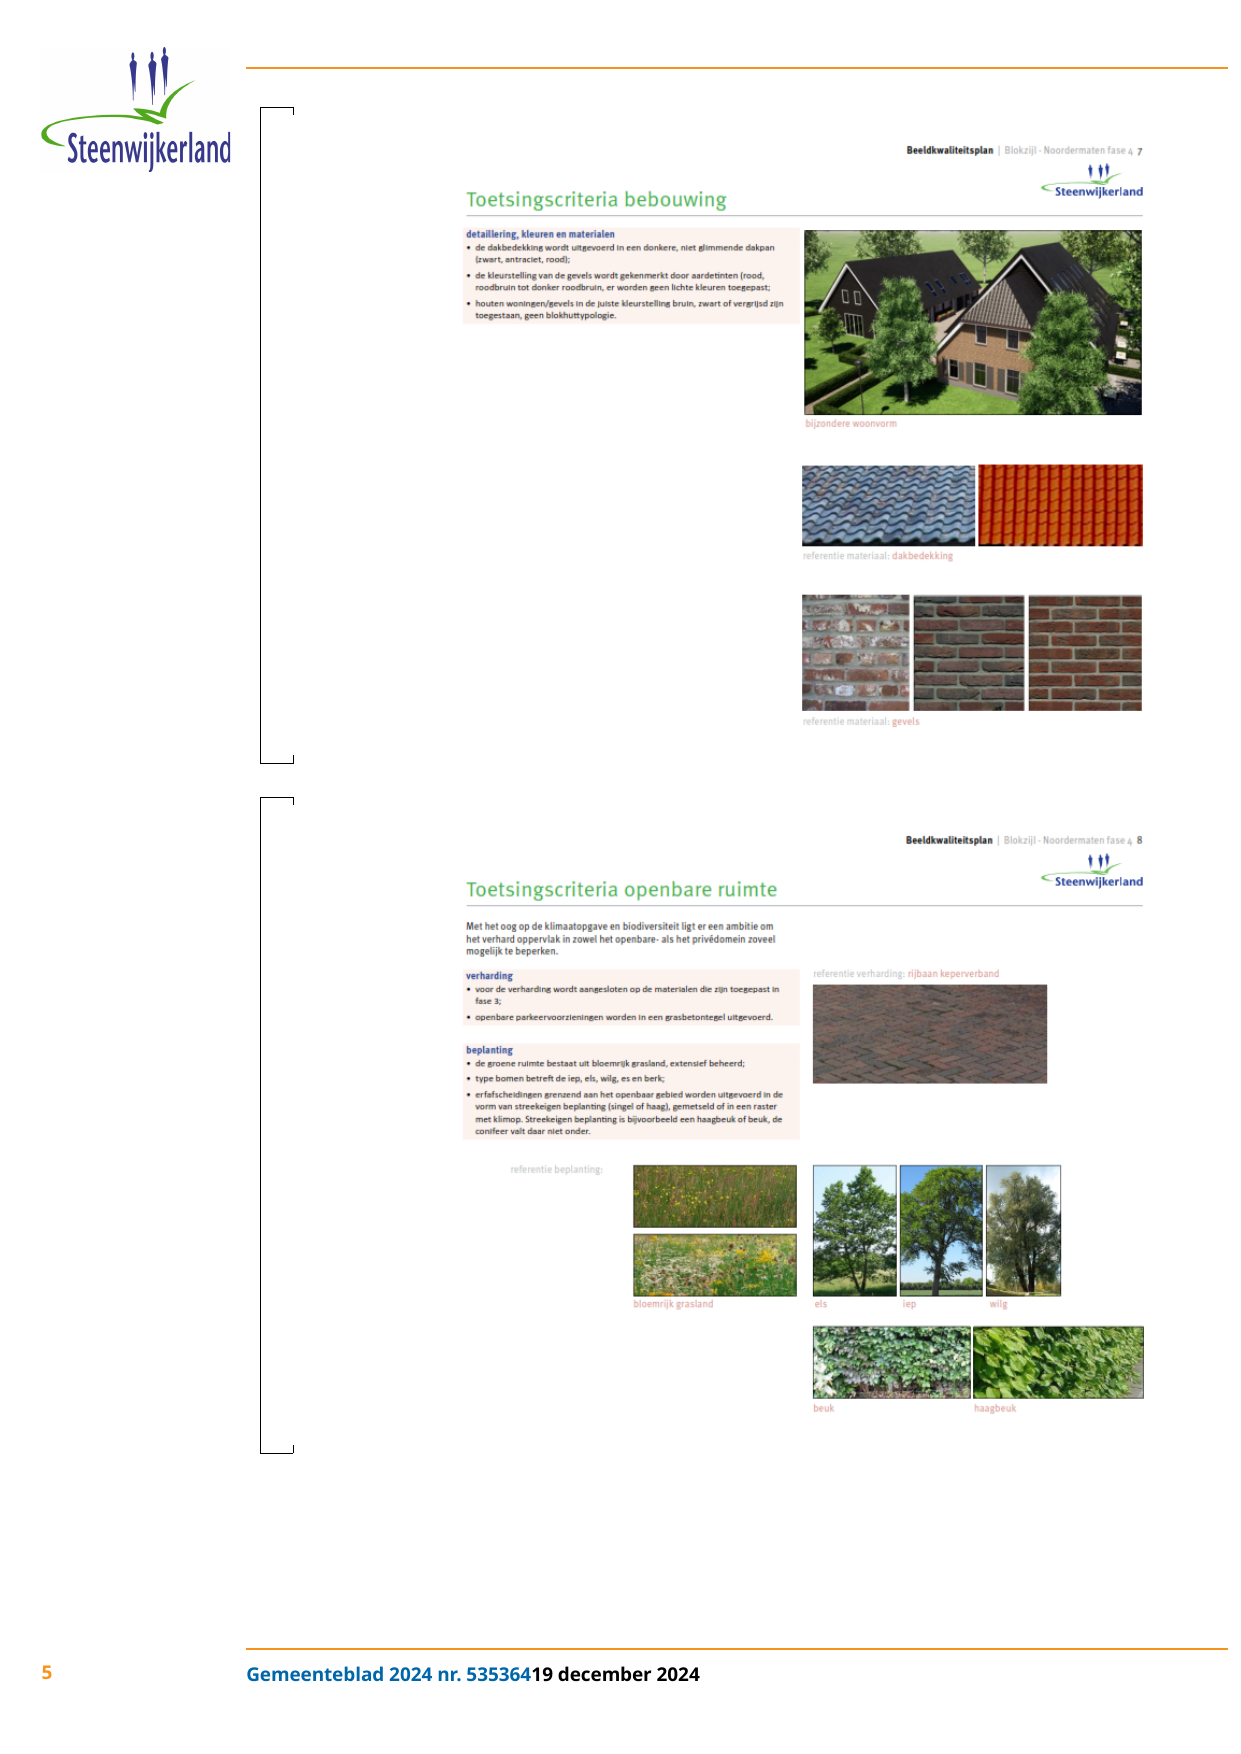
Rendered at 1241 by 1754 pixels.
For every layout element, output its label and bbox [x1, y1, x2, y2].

picture [268, 805, 1173, 1445]
picture [268, 115, 1173, 755]
picture [41, 47, 231, 172]
